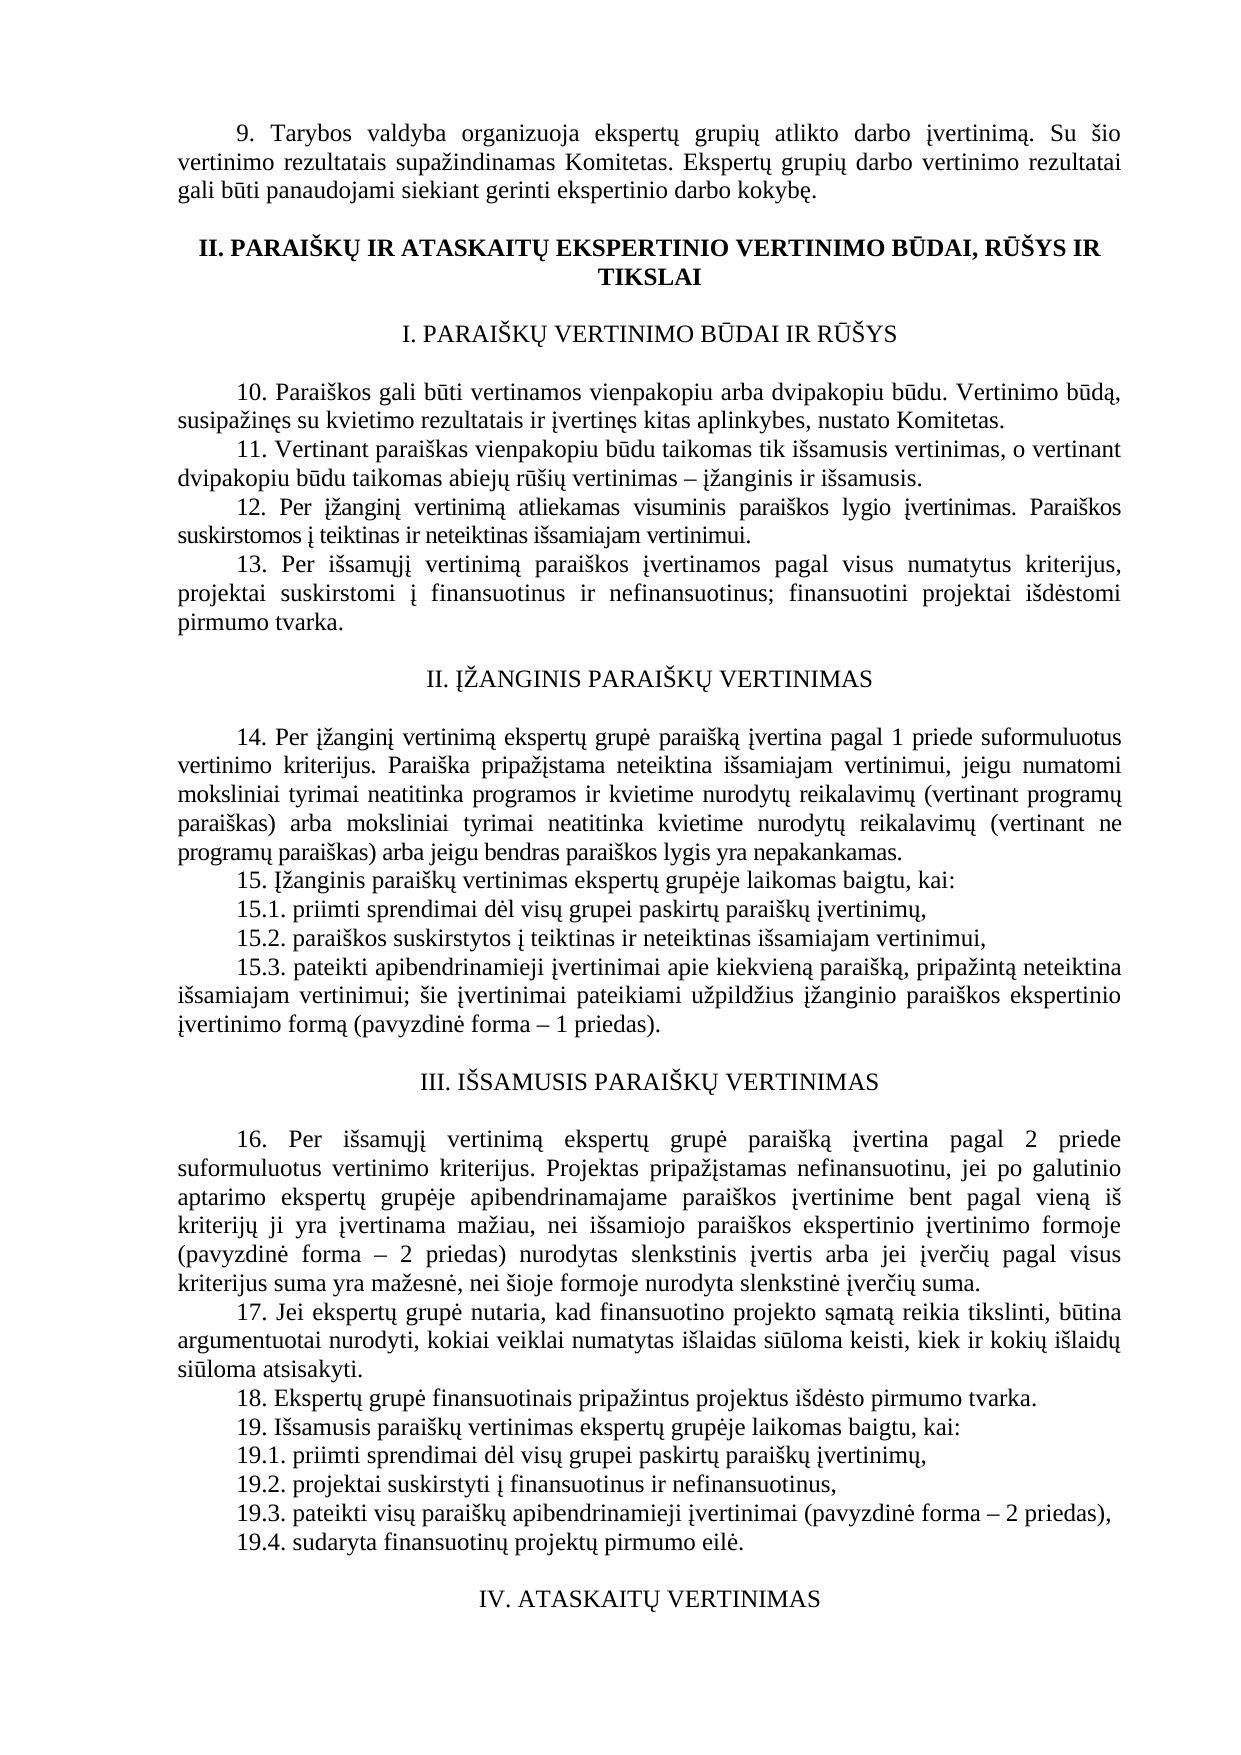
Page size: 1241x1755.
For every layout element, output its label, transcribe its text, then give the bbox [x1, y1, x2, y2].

text 15.1. priimti sprendimai dėl visų grupei paskirtų paraiškų įvertinimų, [177, 894, 1122, 923]
text I. PARAIŠKŲ VERTINIMO BŪDAI IR RŪŠYS [177, 319, 1122, 348]
text III. IŠSAMUSIS PARAIŠKŲ VERTINIMAS [177, 1067, 1122, 1096]
text 12. Per įžanginį vertinimą atliekamas visuminis paraiškos lygio įvertinimas. Paraiškos suskirstomos į teiktinas ir neteiktinas išsamiajam vertinimui. [177, 492, 1122, 549]
text 13. Per išsamųjį vertinimą paraiškos įvertinamos pagal visus numatytus kriterijus, projektai suskirstomi į finansuotinus ir nefinansuotinus; finansuotini projektai išdėstomi pirmumo tvarka. [177, 549, 1122, 636]
text 18. Ekspertų grupė finansuotinais pripažintus projektus išdėsto pirmumo tvarka. [177, 1383, 1122, 1412]
text 17. Jei ekspertų grupė nutaria, kad finansuotino projekto sąmatą reikia tikslinti, būtina argumentuotai nurodyti, kokiai veiklai numatytas išlaidas siūloma keisti, kiek ir kokių išlaidų siūloma atsisakyti. [177, 1297, 1122, 1383]
text IV. ATASKAITŲ VERTINIMAS [177, 1584, 1122, 1613]
text 11. Vertinant paraiškas vienpakopiu būdu taikomas tik išsamusis vertinimas, o vertinant dvipakopiu būdu taikomas abiejų rūšių vertinimas – įžanginis ir išsamusis. [177, 434, 1122, 492]
text 15.2. paraiškos suskirstytos į teiktinas ir neteiktinas išsamiajam vertinimui, [177, 923, 1122, 952]
text 19.3. pateikti visų paraiškų apibendrinamieji įvertinimai (pavyzdinė forma – 2 priedas), [177, 1498, 1122, 1527]
text 14. Per įžanginį vertinimą ekspertų grupė paraišką įvertina pagal 1 priede suformuluotus vertinimo kriterijus. Paraiška pripažįstama neteiktina išsamiajam vertinimui, jeigu numatomi moksliniai tyrimai neatitinka programos ir kvietime nurodytų reikalavimų (vertinant programų paraiškas) arba moksliniai tyrimai neatitinka kvietime nurodytų reikalavimų (vertinant ne programų paraiškas) arba jeigu bendras paraiškos lygis yra nepakankamas. [177, 722, 1122, 866]
text 15. Įžanginis paraiškų vertinimas ekspertų grupėje laikomas baigtu, kai: [177, 866, 1122, 894]
text 19.4. sudaryta finansuotinų projektų pirmumo eilė. [177, 1527, 1122, 1556]
text 16. Per išsamųjį vertinimą ekspertų grupė paraišką įvertina pagal 2 priede suformuluotus vertinimo kriterijus. Projektas pripažįstamas nefinansuotinu, jei po galutinio aptarimo ekspertų grupėje apibendrinamajame paraiškos įvertinime bent pagal vieną iš kriterijų ji yra įvertinama mažiau, nei išsamiojo paraiškos ekspertinio įvertinimo formoje (pavyzdinė forma – 2 priedas) nurodytas slenkstinis įvertis arba jei įverčių pagal visus kriterijus suma yra mažesnė, nei šioje formoje nurodyta slenkstinė įverčių suma. [177, 1124, 1122, 1297]
text 9. Tarybos valdyba organizuoja ekspertų grupių atlikto darbo įvertinimą. Su šio vertinimo rezultatais supažindinamas Komitetas. Ekspertų grupių darbo vertinimo rezultatai gali būti panaudojami siekiant gerinti ekspertinio darbo kokybę. [177, 118, 1122, 204]
text 15.3. pateikti apibendrinamieji įvertinimai apie kiekvieną paraišką, pripažintą neteiktina išsamiajam vertinimui; šie įvertinimai pateikiami užpildžius įžanginio paraiškos ekspertinio įvertinimo formą (pavyzdinė forma – 1 priedas). [177, 952, 1122, 1038]
text 10. Paraiškos gali būti vertinamos vienpakopiu arba dvipakopiu būdu. Vertinimo būdą, susipažinęs su kvietimo rezultatais ir įvertinęs kitas aplinkybes, nustato Komitetas. [177, 377, 1122, 434]
text II. PARAIŠKŲ IR ATASKAITŲ EKSPERTINIO vertinimO BŪDAI, RŪŠYS IR TIKSLAI [177, 233, 1122, 291]
text 19. Išsamusis paraiškų vertinimas ekspertų grupėje laikomas baigtu, kai: [177, 1412, 1122, 1441]
text 19.1. priimti sprendimai dėl visų grupei paskirtų paraiškų įvertinimų, [177, 1441, 1122, 1469]
text II. ĮŽANGINIS PARAIŠKŲ VERTINIMAS [177, 664, 1122, 693]
text 19.2. projektai suskirstyti į finansuotinus ir nefinansuotinus, [177, 1469, 1122, 1498]
